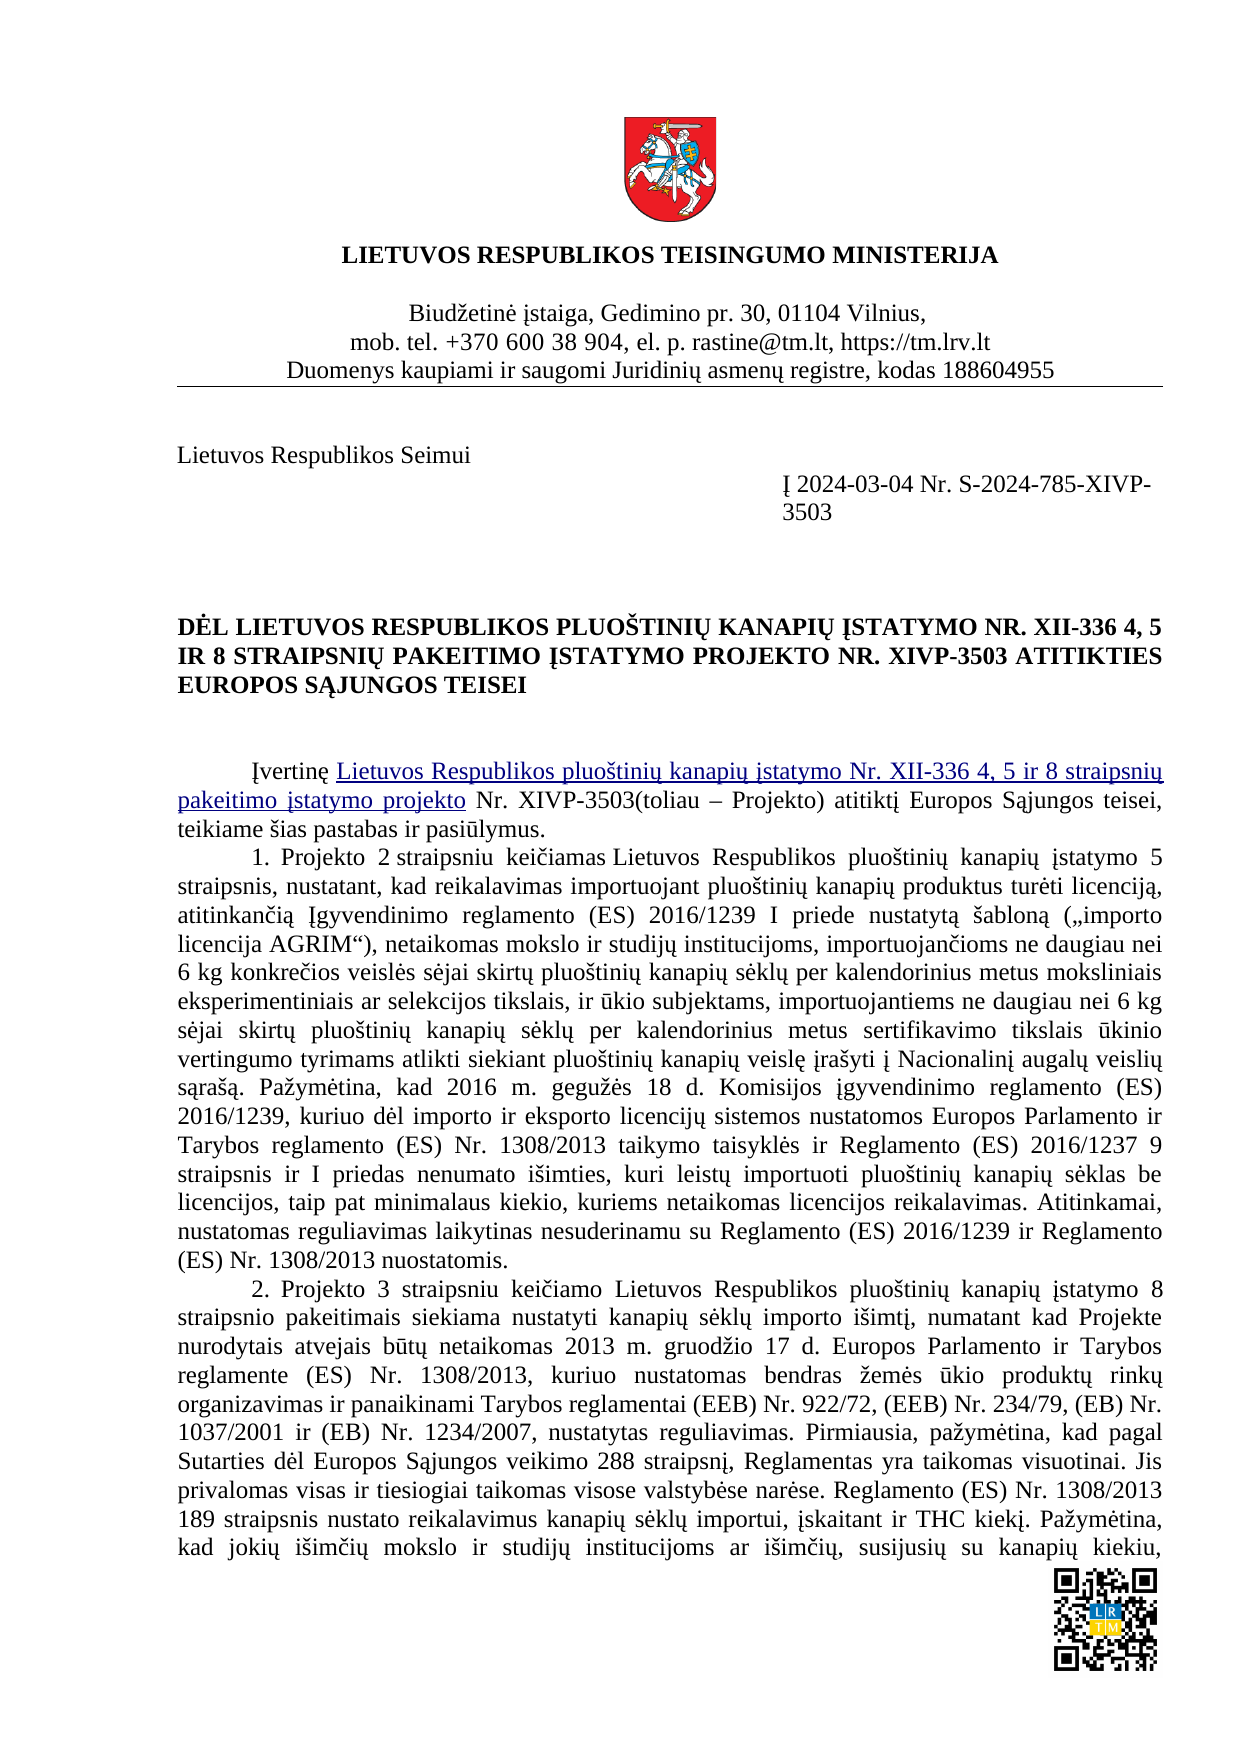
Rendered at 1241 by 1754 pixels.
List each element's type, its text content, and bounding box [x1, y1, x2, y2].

text Įvertinę Lietuvos Respublikos pluoštinių kanapių įstatymo Nr. XII-336 4, 5 ir 8 straipsnių pakeitimo įstatymo projekto Nr. XIVP-3503(toliau – Projekto) atitiktį Europos Sąjungos teisei, teikiame šias pastabas ir pasiūlymus. [177, 756, 1163, 842]
text Dėl LIETUVOS RESPUBLIKOS Pluoštinių kanapių įstatymo Nr. XII-336 4, 5 ir 8 straipsnių pakeitimo įstatymo projektO NR. XIVP-3503 atitikties Europos Sąjungos teisei [177, 612, 1163, 699]
table_header Į 2024-03-04 Nr. S-2024-785-XIVP-3503 [771, 440, 1199, 526]
list Projekto 2 straipsniu keičiamas Lietuvos Respublikos pluoštinių kanapių įstatymo 5 straipsnis, nustatant, kad reikalavimas importuojant pluoštinių kanapių produktus turėti licenciją, atitinkančią Įgyvendinimo reglamento (ES) 2016/1239 I priede nustatytą šabloną („importo licencija AGRIM“), netaikomas mokslo ir studijų institucijoms, importuojančioms ne daugiau nei 6 kg konkrečios veislės sėjai skirtų pluoštinių kanapių sėklų per kalendorinius metus moksliniais eksperimentiniais ar selekcijos tikslais, ir ūkio subjektams, importuojantiems ne daugiau nei 6 kg sėjai skirtų pluoštinių kanapių sėklų per kalendorinius metus sertifikavimo tikslais ūkinio vertingumo tyrimams atlikti siekiant pluoštinių kanapių veislę įrašyti į Nacionalinį augalų veislių sąrašą. Pažymėtina, kad 2016 m. gegužės 18 d. Komisijos įgyvendinimo reglamento (ES) 2016/1239, kuriuo dėl importo ir eksporto licencijų sistemos nustatomos Europos Parlamento ir Tarybos reglamento (ES) Nr. 1308/2013 taikymo taisyklės ir Reglamento (ES) 2016/1237 9 straipsnis ir I priedas nenumato išimties, kuri leistų importuoti pluoštinių kanapių sėklas be licencijos, taip pat minimalaus kiekio, kuriems netaikomas licencijos reikalavimas. Atitinkamai, nustatomas reguliavimas laikytinas nesuderinamu su Reglamento (ES) 2016/1239 ir Reglamento (ES) Nr. 1308/2013 nuostatomis. [177, 842, 1163, 1274]
list Projekto 3 straipsniu keičiamo Lietuvos Respublikos pluoštinių kanapių įstatymo 8 straipsnio pakeitimais siekiama nustatyti kanapių sėklų importo išimtį, numatant kad Projekte nurodytais atvejais būtų netaikomas 2013 m. gruodžio 17 d. Europos Parlamento ir Tarybos reglamente (ES) Nr. 1308/2013, kuriuo nustatomas bendras žemės ūkio produktų rinkų organizavimas ir panaikinami Tarybos reglamentai (EEB) Nr. 922/72, (EEB) Nr. 234/79, (EB) Nr. 1037/2001 ir (EB) Nr. 1234/2007, nustatytas reguliavimas. Pirmiausia, pažymėtina, kad pagal Sutarties dėl Europos Sąjungos veikimo 288 straipsnį, Reglamentas yra taikomas visuotinai. Jis privalomas visas ir tiesiogiai taikomas visose valstybėse narėse. Reglamento (ES) Nr. 1308/2013 189 straipsnis nustato reikalavimus kanapių sėklų importui, įskaitant ir THC kiekį. Pažymėtina, kad jokių išimčių mokslo ir studijų institucijoms ar išimčių, susijusių su kanapių kiekiu, [177, 1274, 1163, 1561]
table_header Lietuvos Respublikos Seimui [165, 440, 771, 526]
